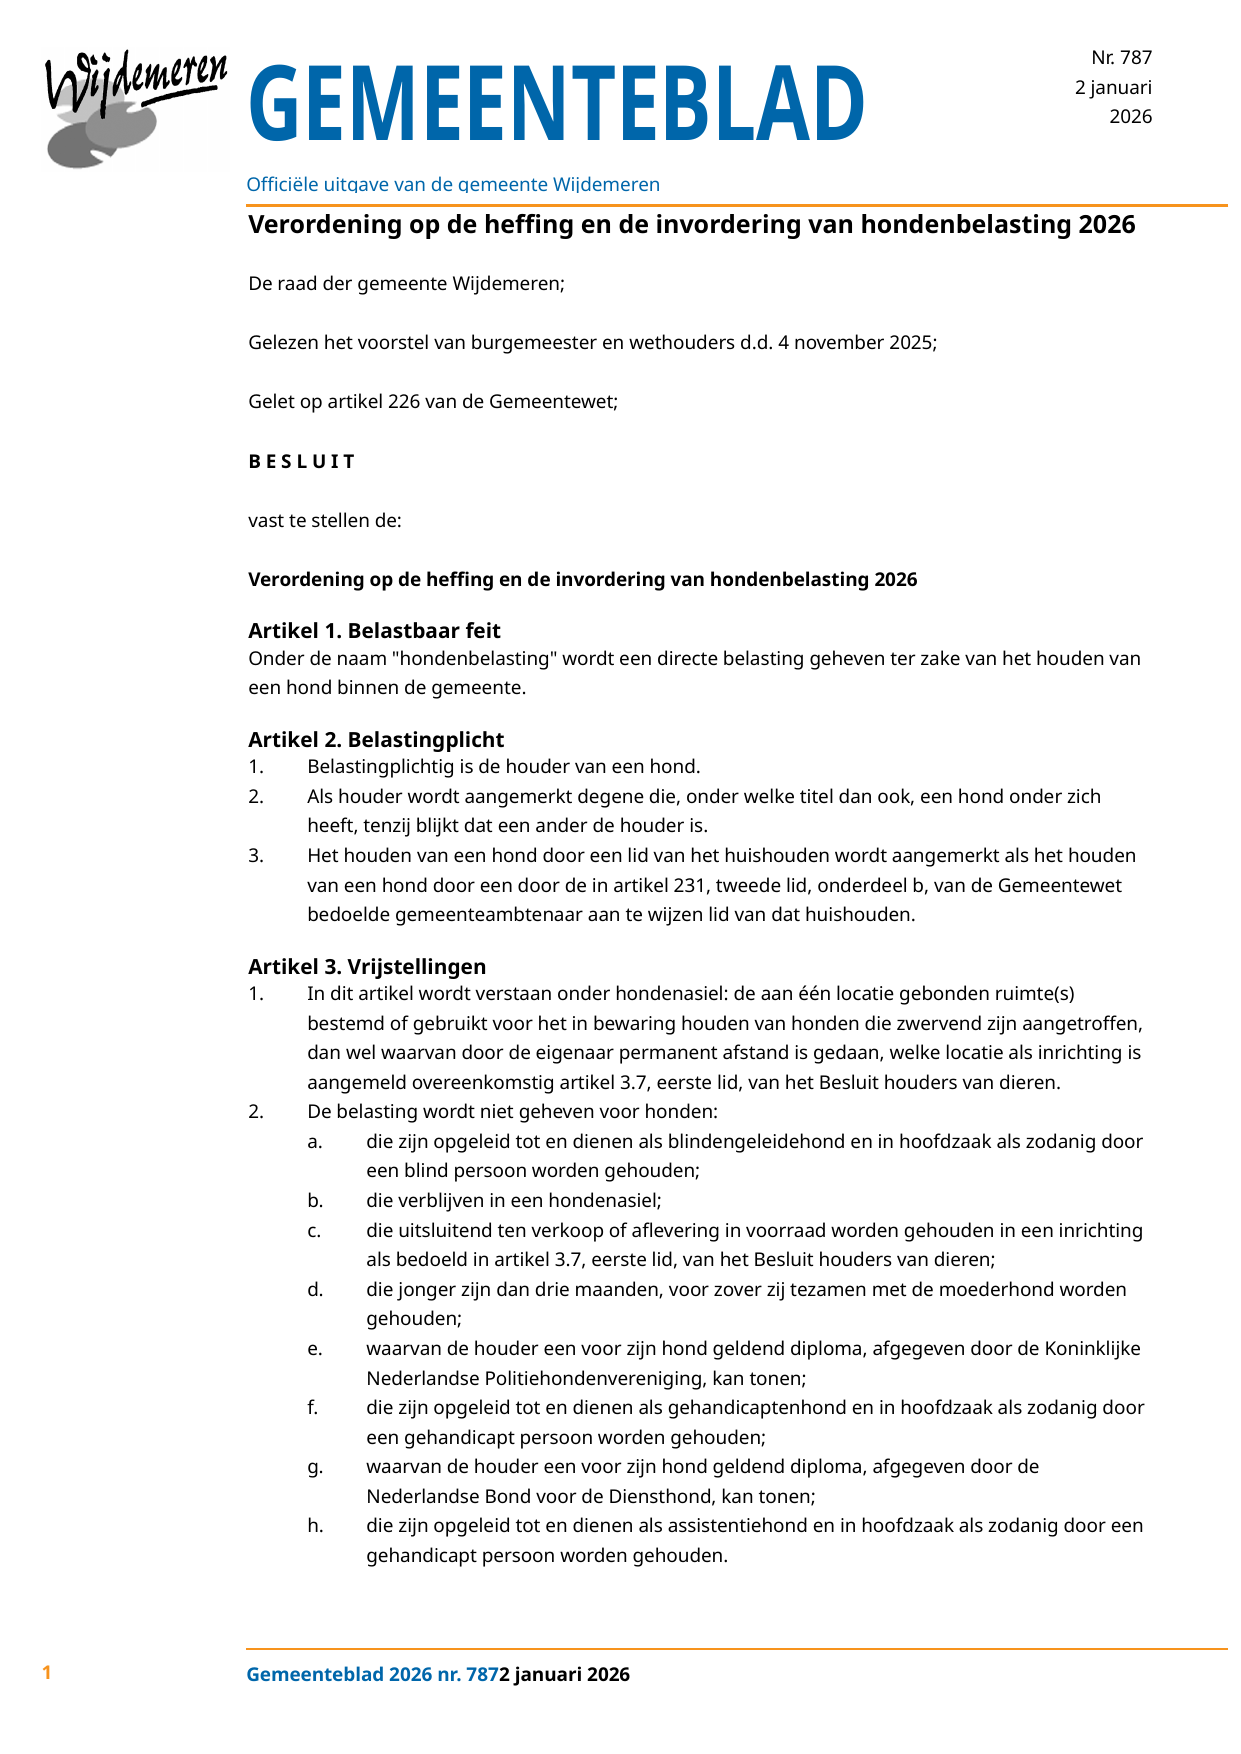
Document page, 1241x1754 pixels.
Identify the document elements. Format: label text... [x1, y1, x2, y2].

text Gelet op artikel 226 van de Gemeentewet; [248, 389, 1152, 414]
picture [41, 47, 231, 172]
text Onder de naam "hondenbelasting" wordt een directe belasting geheven ter zake van het houden van een hond binnen de gemeente. [248, 645, 1152, 700]
text Artikel 2. Belastingplicht [248, 725, 1152, 753]
text De raad der gemeente Wijdemeren; [248, 270, 1152, 296]
list De belasting wordt niet geheven voor honden: [248, 1098, 1152, 1124]
list waarvan de houder een voor zijn hond geldend diploma, afgegeven door de Nederlandse Bond voor de Diensthond, kan tonen; [307, 1453, 1152, 1509]
list die zijn opgeleid tot en dienen als blindengeleidehond en in hoofdzaak als zodanig door een blind persoon worden gehouden; [307, 1128, 1152, 1183]
text Gelezen het voorstel van burgemeester en wethouders d.d. 4 november 2025; [248, 329, 1152, 355]
list die zijn opgeleid tot en dienen als gehandicaptenhond en in hoofdzaak als zodanig door een gehandicapt persoon worden gehouden; [307, 1394, 1152, 1450]
list die verblijven in een hondenasiel; [307, 1187, 1152, 1213]
text Verordening op de heffing en de invordering van hondenbelasting 2026 [248, 566, 1152, 592]
list die uitsluitend ten verkoop of aflevering in voorraad worden gehouden in een inrichting als bedoeld in artikel 3.7, eerste lid, van het Besluit houders van dieren; [307, 1217, 1152, 1272]
text vast te stellen de: [248, 507, 1152, 533]
text B E S L U I T [248, 448, 1152, 473]
text Artikel 3. Vrijstellingen [248, 952, 1152, 980]
list die jonger zijn dan drie maanden, voor zover zij tezamen met de moederhond worden gehouden; [307, 1276, 1152, 1331]
text Verordening op de heffing en de invordering van hondenbelasting 2026 [248, 207, 1152, 241]
list Belastingplichtig is de houder van een hond. [248, 753, 1152, 779]
list Als houder wordt aangemerkt degene die, onder welke titel dan ook, een hond onder zich heeft, tenzij blijkt dat een ander de houder is. [248, 783, 1152, 838]
list die zijn opgeleid tot en dienen als assistentiehond en in hoofdzaak als zodanig door een gehandicapt persoon worden gehouden. [307, 1513, 1152, 1568]
list Het houden van een hond door een lid van het huishouden wordt aangemerkt als het houden van een hond door een door de in artikel 231, tweede lid, onderdeel b, van de Gemeentewet bedoelde gemeenteambtenaar aan te wijzen lid van dat huishouden. [248, 842, 1152, 927]
list waarvan de houder een voor zijn hond geldend diploma, afgegeven door de Koninklijke Nederlandse Politiehondenvereniging, kan tonen; [307, 1335, 1152, 1391]
text Artikel 1. Belastbaar feit [248, 617, 1152, 645]
list In dit artikel wordt verstaan onder hondenasiel: de aan één locatie gebonden ruimte(s) bestemd of gebruikt voor het in bewaring houden van honden die zwervend zijn aangetroffen, dan wel waarvan door de eigenaar permanent afstand is gedaan, welke locatie als inrichting is aangemeld overeenkomstig artikel 3.7, eerste lid, van het Besluit houders van dieren. [248, 980, 1152, 1095]
